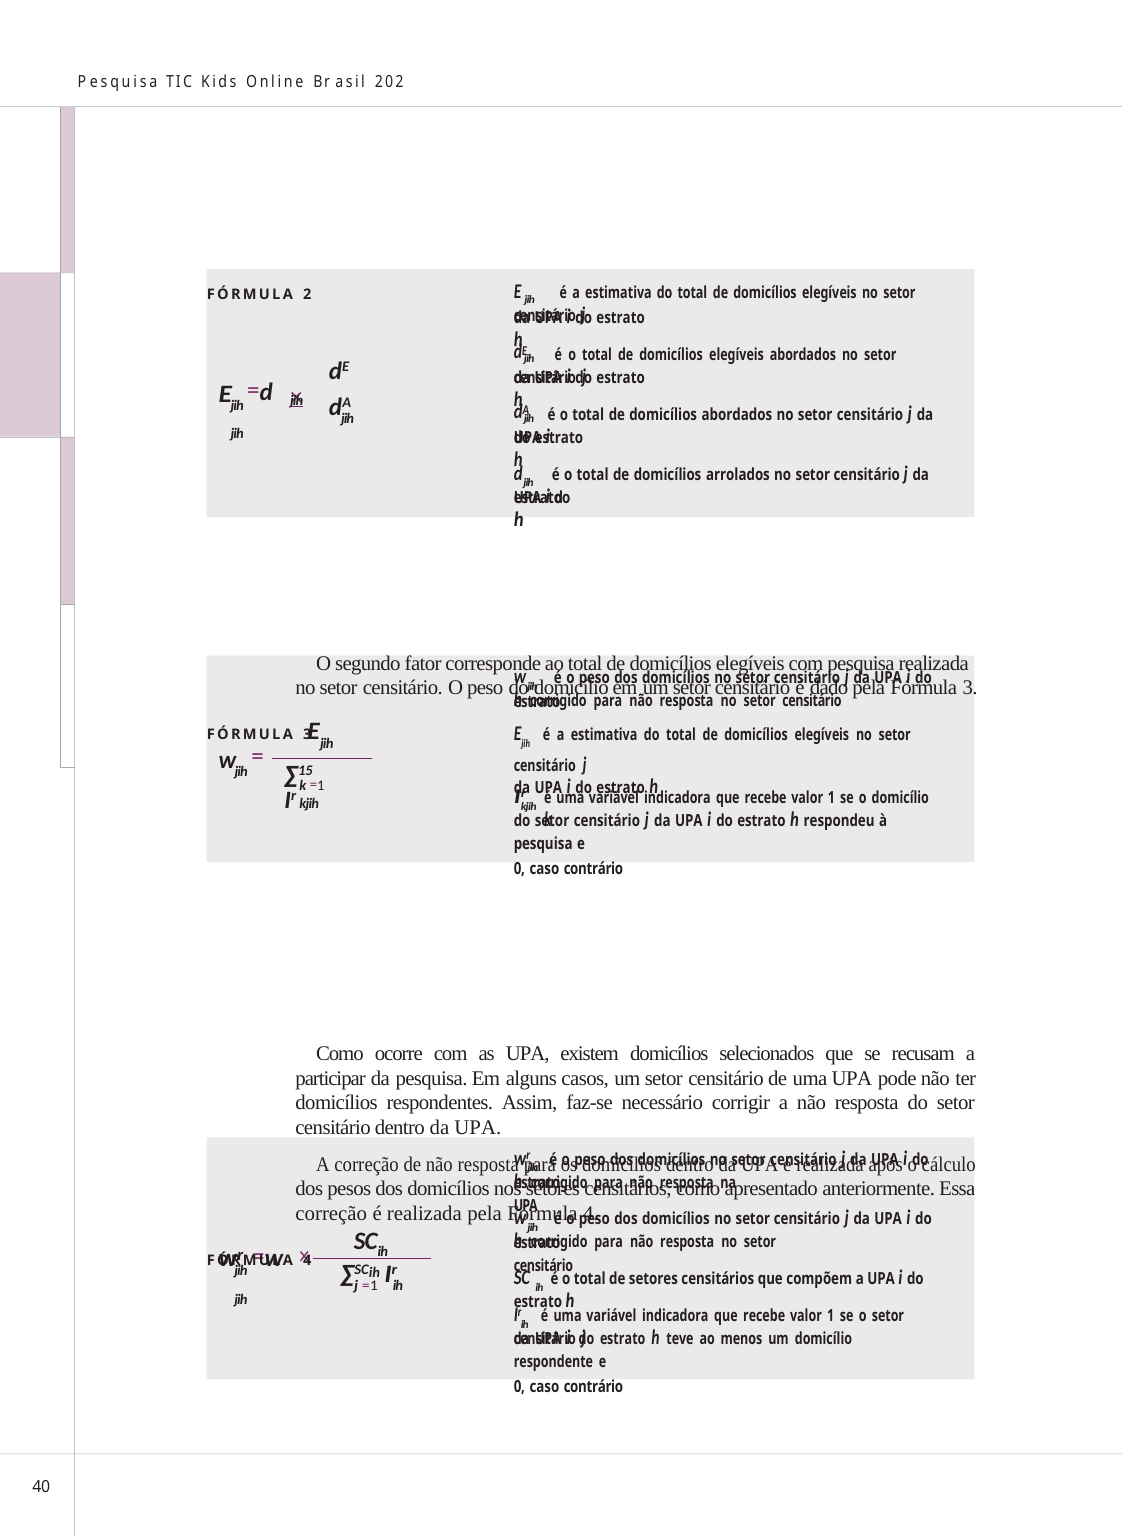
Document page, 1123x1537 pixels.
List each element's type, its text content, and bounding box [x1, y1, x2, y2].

text FÓRMULA 2 [975, 284, 990, 304]
text FÓRMULA 3 [975, 724, 990, 743]
text FÓRMULA 4 [975, 1249, 990, 1269]
text O segundo fator corresponde ao total de domicílios elegíveis com pesquisa realizada no setor censitário. O peso do domicílio em um setor censitário é dado pela Fórmula 3. [295, 651, 985, 699]
text Como ocorre com as UPA, existem domicílios selecionados que se recusam a participar da pesquisa. Em alguns casos, um setor censitário de uma UPA pode não ter domicílios respondentes. Assim, faz-se necessário corrigir a não resposta do setor censitário dentro da UPA. [295, 1041, 976, 1139]
